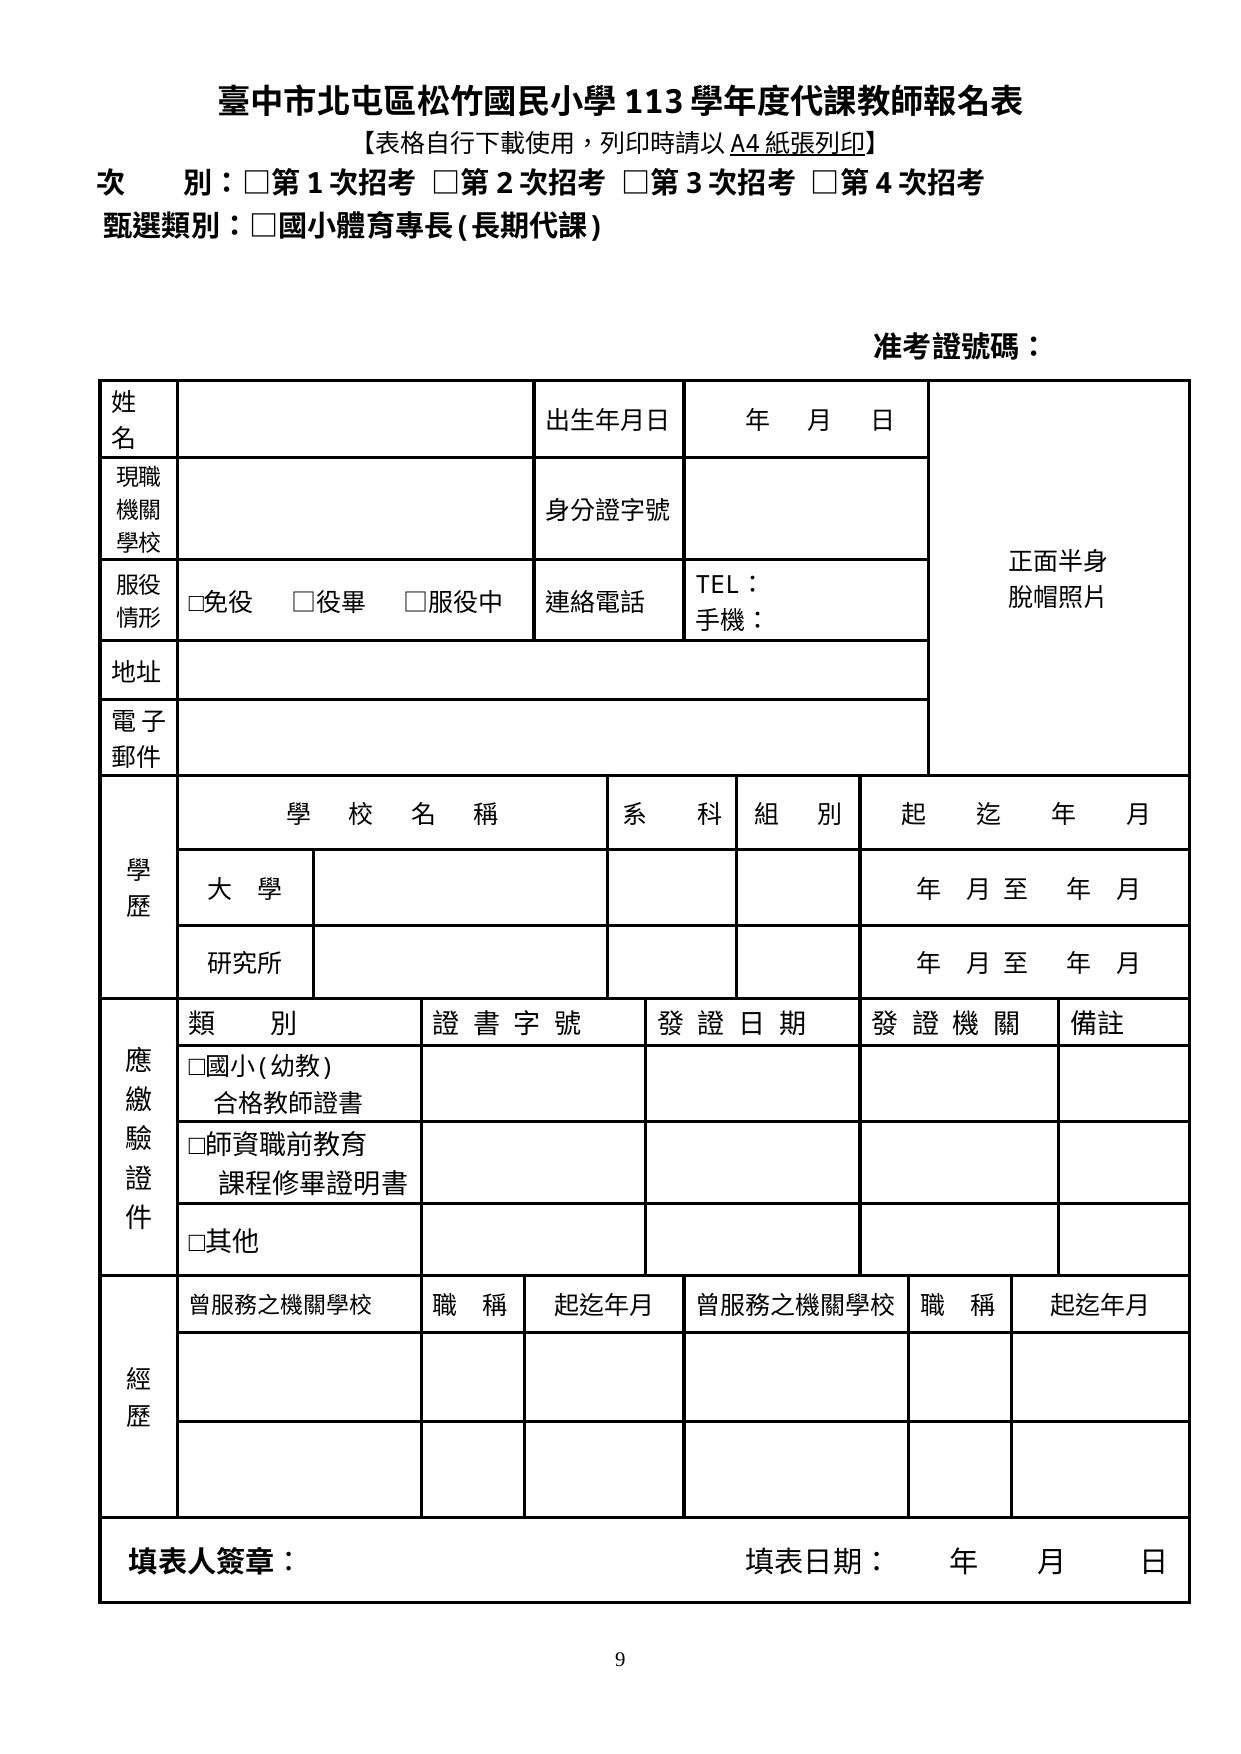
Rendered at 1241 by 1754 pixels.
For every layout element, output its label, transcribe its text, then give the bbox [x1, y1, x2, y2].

table_cell [1013, 1334, 1188, 1420]
table_cell [1060, 1123, 1188, 1202]
table_cell [686, 1334, 907, 1420]
table_cell [526, 1423, 682, 1516]
table_cell 應 繳 驗 證 件 [102, 1000, 176, 1274]
table_cell 電子郵件 [102, 701, 176, 773]
table_cell 發 證 日 期 [647, 1000, 858, 1044]
table_cell [862, 1047, 1057, 1120]
table_cell [738, 851, 858, 924]
table_cell [910, 1423, 1010, 1516]
table_cell 曾服務之機關學校 [686, 1277, 907, 1331]
table_cell [1060, 1205, 1188, 1274]
table_cell [423, 1334, 523, 1420]
table_cell 服役 情形 [102, 561, 176, 639]
table_cell 現職機關學校 [102, 459, 176, 558]
table_cell [910, 1334, 1010, 1420]
table_header 年 月 日 [686, 382, 927, 456]
table_cell 大 學 [179, 851, 312, 924]
table_cell 起迄年月 [1013, 1277, 1188, 1331]
table_cell 經 歷 [102, 1277, 176, 1516]
table_cell □國小(幼教) 合格教師證書 [179, 1047, 420, 1120]
table_cell [179, 459, 532, 558]
table_cell [315, 927, 606, 997]
table_cell [1013, 1423, 1188, 1516]
text 次 別：□第1次招考 □第2次招考 □第3次招考 □第4次招考 [89, 160, 1152, 202]
table_cell 職 稱 [423, 1277, 523, 1331]
table_cell 起 迄 年 月 [862, 777, 1188, 848]
table_cell [423, 1423, 523, 1516]
table_cell [423, 1123, 644, 1202]
table_cell [647, 1047, 858, 1120]
table_cell [315, 851, 606, 924]
table_cell 系 科 [609, 777, 735, 848]
table_cell 職 稱 [910, 1277, 1010, 1331]
table_cell [609, 927, 735, 997]
table_cell □師資職前教育 課程修畢證明書 [179, 1123, 420, 1202]
table_cell [609, 851, 735, 924]
table_cell [423, 1047, 644, 1120]
table_cell [862, 1205, 1057, 1274]
table_cell [862, 1123, 1057, 1202]
table_cell 填表人簽章： 填表日期： 年 月 日 [102, 1519, 1188, 1601]
table_cell 證 書 字 號 [423, 1000, 644, 1044]
table_cell 連絡電話 [536, 561, 682, 639]
table_cell 備註 [1060, 1000, 1188, 1044]
table_cell □其他 [179, 1205, 420, 1274]
table_header 姓 名 [102, 382, 176, 456]
table_cell [686, 459, 927, 558]
table_cell 學 校 名 稱 [179, 777, 606, 848]
table_cell [179, 1423, 420, 1516]
table_cell [179, 642, 927, 698]
text 甄選類別：□國小體育專長(長期代課) [89, 202, 1152, 244]
table_cell 身分證字號 [536, 459, 682, 558]
table_cell 學 歷 [102, 777, 176, 997]
table_cell [647, 1123, 858, 1202]
table_cell [738, 927, 858, 997]
table_cell TEL： 手機： [686, 561, 927, 639]
table_cell [1060, 1047, 1188, 1120]
table_cell [423, 1205, 644, 1274]
table_cell 研究所 [179, 927, 312, 997]
table_cell [686, 1423, 907, 1516]
table_cell 地址 [102, 642, 176, 698]
table_header [179, 382, 532, 456]
table_cell 年 月 至 年 月 [862, 851, 1188, 924]
table_cell 發 證 機 關 [862, 1000, 1057, 1044]
table_cell [179, 1334, 420, 1420]
text 臺中市北屯區松竹國民小學113學年度代課教師報名表 [89, 75, 1152, 123]
text 准考證號碼： [89, 324, 1152, 366]
table_cell 類 別 [179, 1000, 420, 1044]
table_cell [179, 701, 927, 773]
table_cell □免役 □役畢 □服役中 [179, 561, 532, 639]
table_header 出生年月日 [536, 382, 682, 456]
table_cell 曾服務之機關學校 [179, 1277, 420, 1331]
table_cell [647, 1205, 858, 1274]
table_cell [526, 1334, 682, 1420]
table_cell 起迄年月 [526, 1277, 682, 1331]
table_cell 組 別 [738, 777, 858, 848]
table_header 正面半身 脫帽照片 [930, 382, 1188, 773]
text 【表格自行下載使用，列印時請以A4紙張列印】 [89, 123, 1152, 160]
table_cell 年 月 至 年 月 [862, 927, 1188, 997]
